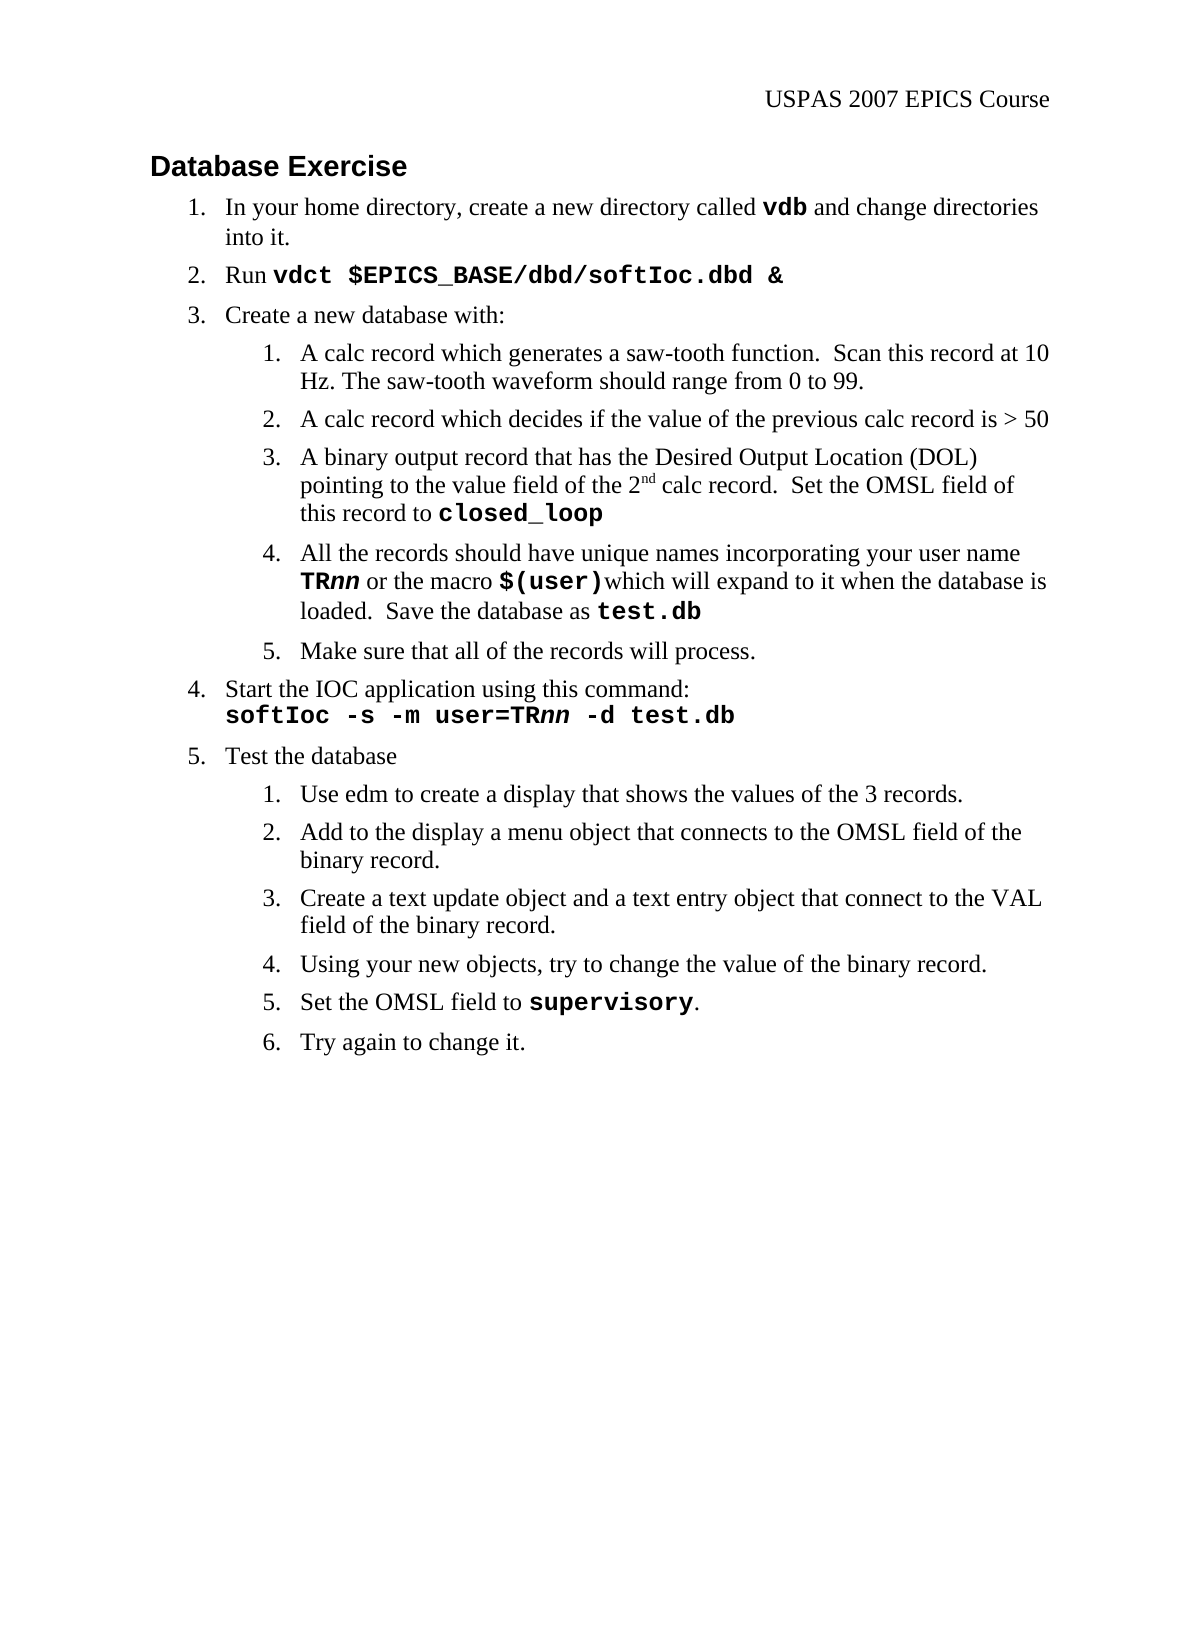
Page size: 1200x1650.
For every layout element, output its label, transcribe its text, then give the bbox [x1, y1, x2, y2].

list A calc record which decides if the value of the previous calc record is > 50 [262, 405, 1050, 433]
list Run vdct $EPICS_BASE/dbd/softIoc.dbd & [187, 261, 1050, 291]
list Try again to change it. [262, 1028, 1050, 1056]
list In your home directory, create a new directory called vdb and change directories into it. [187, 193, 1050, 251]
list Start the IOC application using this command: softIoc -s -m user=TRnn -d test.db [187, 675, 1050, 731]
list Make sure that all of the records will process. [262, 637, 1050, 665]
list Test the database [187, 742, 1050, 769]
list Use edm to create a display that shows the values of the 3 records. [262, 780, 1050, 808]
subtitle Database Exercise [150, 150, 1050, 183]
list All the records should have unique names incorporating your user name TRnn or the macro $(user)which will expand to it when the database is loaded. Save the database as test.db [262, 539, 1050, 627]
list A binary output record that has the Desired Output Location (DOL) pointing to the value field of the 2nd calc record. Set the OMSL field of this record to closed_loop [262, 443, 1050, 528]
list Add to the display a menu object that connects to the OMSL field of the binary record. [262, 818, 1050, 873]
list Create a new database with: [187, 301, 1050, 329]
list Set the OMSL field to supervisory. [262, 988, 1050, 1018]
list Using your new objects, try to change the value of the binary record. [262, 950, 1050, 977]
list A calc record which generates a saw-tooth function. Scan this record at 10 Hz. The saw-tooth waveform should range from 0 to 99. [262, 339, 1050, 395]
list Create a text update object and a text entry object that connect to the VAL field of the binary record. [262, 884, 1050, 939]
